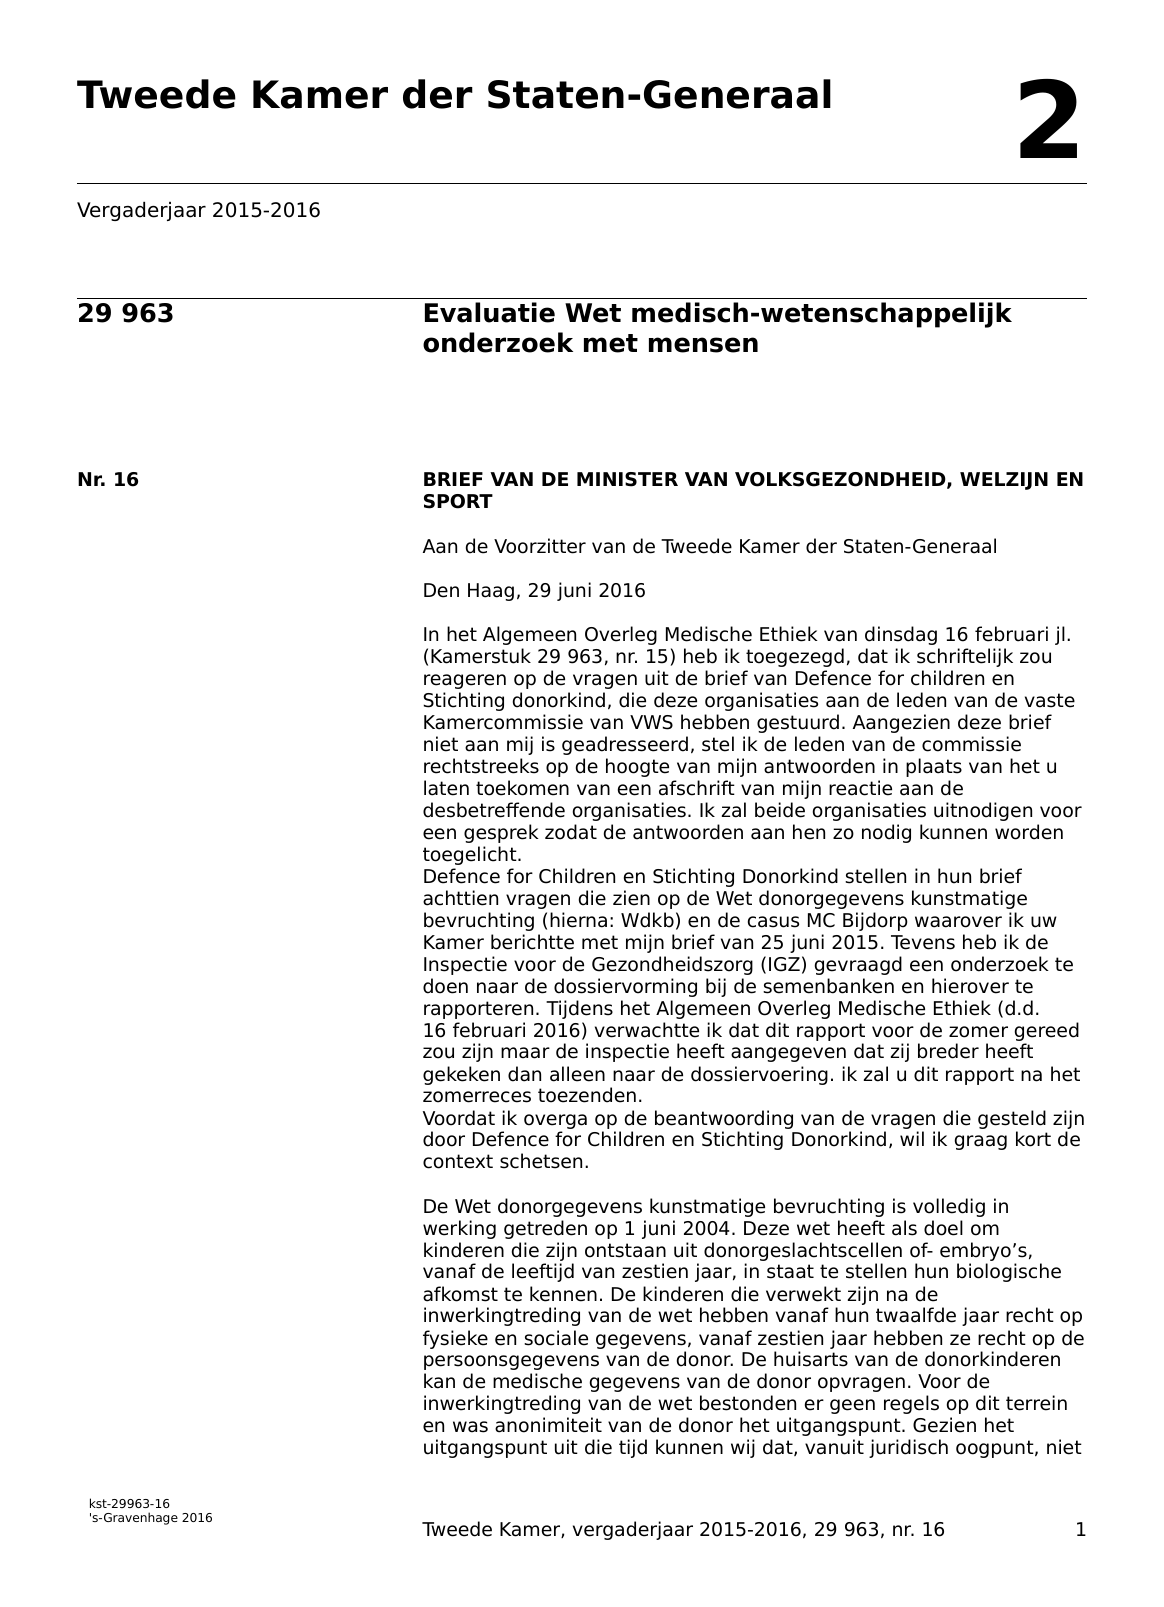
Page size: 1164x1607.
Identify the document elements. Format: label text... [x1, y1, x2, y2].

text Aan de Voorzitter van de Tweede Kamer der Staten-Generaal [422, 536, 1087, 557]
text Voordat ik overga op de beantwoording van de vragen die gesteld zijn door Defence for Children en Stichting Donorkind, wil ik graag kort de context schetsen. [422, 1107, 1087, 1173]
text De Wet donorgegevens kunstmatige bevruchting is volledig in werking getreden op 1 juni 2004. Deze wet heeft als doel om kinderen die zijn ontstaan uit donorgeslachtscellen of- embryo’s, vanaf de leeftijd van zestien jaar, in staat te stellen hun biologische afkomst te kennen. De kinderen die verwekt zijn na de inwerkingtreding van de wet hebben vanaf hun twaalfde jaar recht op fysieke en sociale gegevens, vanaf zestien jaar hebben ze recht op de persoonsgegevens van de donor. De huisarts van de donorkinderen kan de medische gegevens van de donor opvragen. Voor de inwerkingtreding van de wet bestonden er geen regels op dit terrein en was anonimiteit van de donor het uitgangspunt. Gezien het uitgangspunt uit die tijd kunnen wij dat, vanuit juridisch oogpunt, niet [422, 1196, 1087, 1459]
text 's-Gravenhage 2016 [88, 1511, 323, 1525]
table_header Tweede Kamer der Staten-Generaal [77, 59, 886, 183]
text In het Algemeen Overleg Medische Ethiek van dinsdag 16 februari jl. (Kamerstuk 29 963, nr. 15) heb ik toegezegd, dat ik schriftelijk zou reageren op de vragen uit de brief van Defence for children en Stichting donorkind, die deze organisaties aan de leden van de vaste Kamercommissie van VWS hebben gestuurd. Aangezien deze brief niet aan mij is geadresseerd, stel ik de leden van de commissie rechtstreeks op de hoogte van mijn antwoorden in plaats van het u laten toekomen van een afschrift van mijn reactie aan de desbetreffende organisaties. Ik zal beide organisaties uitnodigen voor een gesprek zodat de antwoorden aan hen zo nodig kunnen worden toegelicht. [422, 624, 1087, 866]
table_cell Vergaderjaar 2015-2016 [77, 184, 1087, 298]
text Defence for Children en Stichting Donorkind stellen in hun brief achttien vragen die zien op de Wet donorgegevens kunstmatige bevruchting (hierna: Wdkb) en de casus MC Bijdorp waarover ik uw Kamer berichtte met mijn brief van 25 juni 2015. Tevens heb ik de Inspectie voor de Gezondheidszorg (IGZ) gevraagd een onderzoek te doen naar de dossiervorming bij de semenbanken en hierover te rapporteren. Tijdens het Algemeen Overleg Medische Ethiek (d.d. 16 februari 2016) verwachtte ik dat dit rapport voor de zomer gereed zou zijn maar de inspectie heeft aangegeven dat zij breder heeft gekeken dan alleen naar de dossiervoering. ik zal u dit rapport na het zomerreces toezenden. [422, 866, 1087, 1107]
subtitle 29 963 Evaluatie Wet medisch-wetenschappelijk onderzoek met mensen [77, 299, 1087, 358]
subtitle Nr. 16 BRIEF VAN DE MINISTER VAN VOLKSGEZONDHEID, WELZIJN EN SPORT [77, 469, 1087, 513]
text Den Haag, 29 juni 2016 [422, 580, 1087, 602]
table_header 2 [886, 59, 1087, 183]
text kst-29963-16 [88, 1497, 323, 1511]
